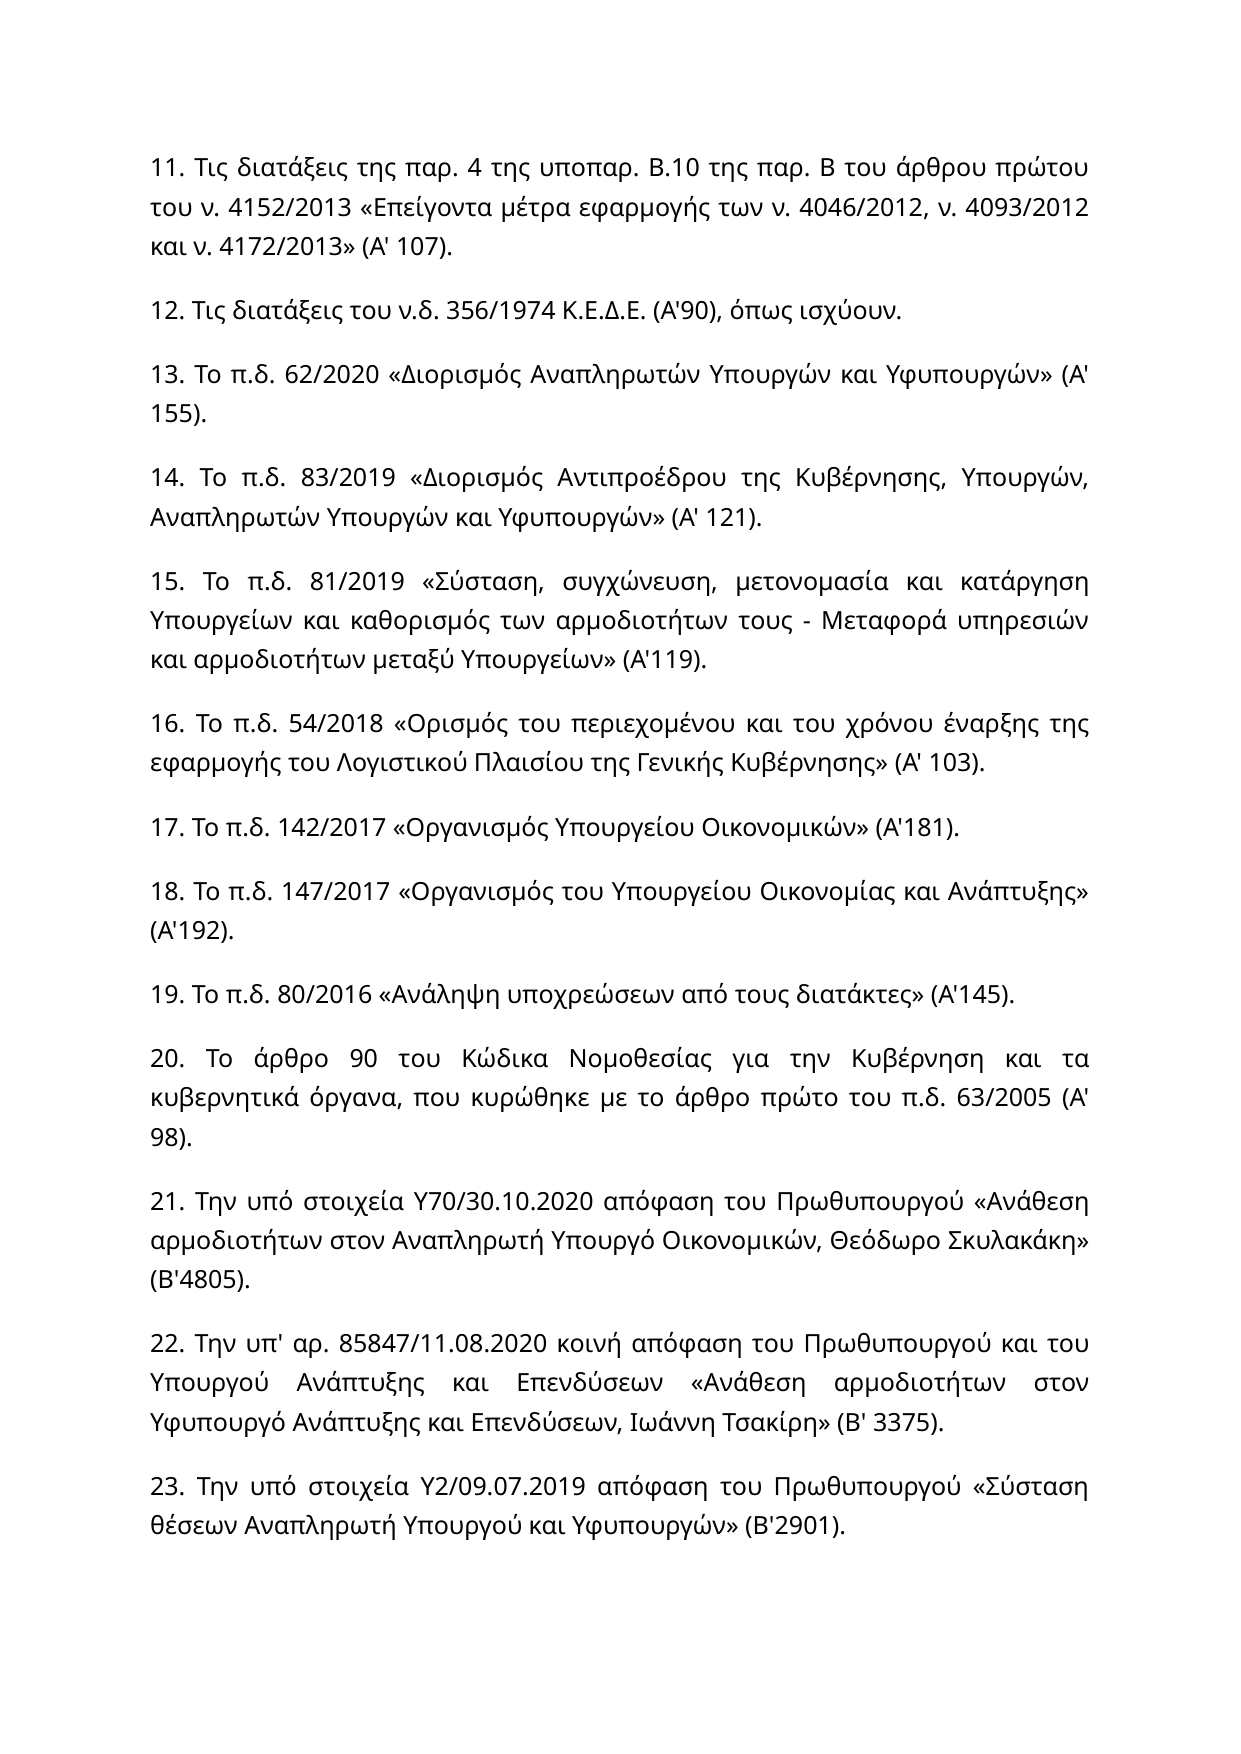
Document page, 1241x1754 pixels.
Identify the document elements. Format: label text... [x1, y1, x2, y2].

text 16. Το π.δ. 54/2018 «Ορισμός του περιεχομένου και του χρόνου έναρξης της εφαρμογής του Λογιστικού Πλαισίου της Γενικής Κυβέρνησης» (Α' 103). [150, 706, 1090, 779]
text 19. Το π.δ. 80/2016 «Ανάληψη υποχρεώσεων από τους διατάκτες» (Α'145). [150, 977, 1090, 1011]
text 21. Την υπό στοιχεία Y70/30.10.2020 απόφαση του Πρωθυπουργού «Ανάθεση αρμοδιοτήτων στον Αναπληρωτή Υπουργό Οικονομικών, Θεόδωρο Σκυλακάκη» (Β'4805). [150, 1183, 1090, 1296]
text 23. Την υπό στοιχεία Υ2/09.07.2019 απόφαση του Πρωθυπουργού «Σύσταση θέσεων Αναπληρωτή Υπουργού και Υφυπουργών» (Β'2901). [150, 1468, 1090, 1542]
text 12. Τις διατάξεις του ν.δ. 356/1974 Κ.Ε.Δ.Ε. (Α'90), όπως ισχύουν. [150, 292, 1090, 327]
text 13. Το π.δ. 62/2020 «Διορισμός Αναπληρωτών Υπουργών και Υφυπουργών» (Α' 155). [150, 357, 1090, 430]
text 22. Την υπ' αρ. 85847/11.08.2020 κοινή απόφαση του Πρωθυπουργού και του Υπουργού Ανάπτυξης και Επενδύσεων «Ανάθεση αρμοδιοτήτων στον Υφυπουργό Ανάπτυξης και Επενδύσεων, Ιωάννη Τσακίρη» (Β' 3375). [150, 1326, 1090, 1438]
text 11. Τις διατάξεις της παρ. 4 της υποπαρ. Β.10 της παρ. Β του άρθρου πρώτου του ν. 4152/2013 «Επείγοντα μέτρα εφαρμογής των ν. 4046/2012, ν. 4093/2012 και ν. 4172/2013» (Α' 107). [150, 150, 1090, 262]
text 20. Το άρθρο 90 του Κώδικα Νομοθεσίας για την Κυβέρνηση και τα κυβερνητικά όργανα, που κυρώθηκε με το άρθρο πρώτο του π.δ. 63/2005 (Α' 98). [150, 1041, 1090, 1153]
text 14. Το π.δ. 83/2019 «Διορισμός Αντιπροέδρου της Κυβέρνησης, Υπουργών, Αναπληρωτών Υπουργών και Υφυπουργών» (Α' 121). [150, 460, 1090, 533]
text 18. Το π.δ. 147/2017 «Οργανισμός του Υπουργείου Οικονομίας και Ανάπτυξης» (Α'192). [150, 873, 1090, 947]
text 17. Το π.δ. 142/2017 «Οργανισμός Υπουργείου Οικονομικών» (Α'181). [150, 809, 1090, 843]
text 15. Το π.δ. 81/2019 «Σύσταση, συγχώνευση, μετονομασία και κατάργηση Υπουργείων και καθορισμός των αρμοδιοτήτων τους - Μεταφορά υπηρεσιών και αρμοδιοτήτων μεταξύ Υπουργείων» (Α'119). [150, 563, 1090, 676]
